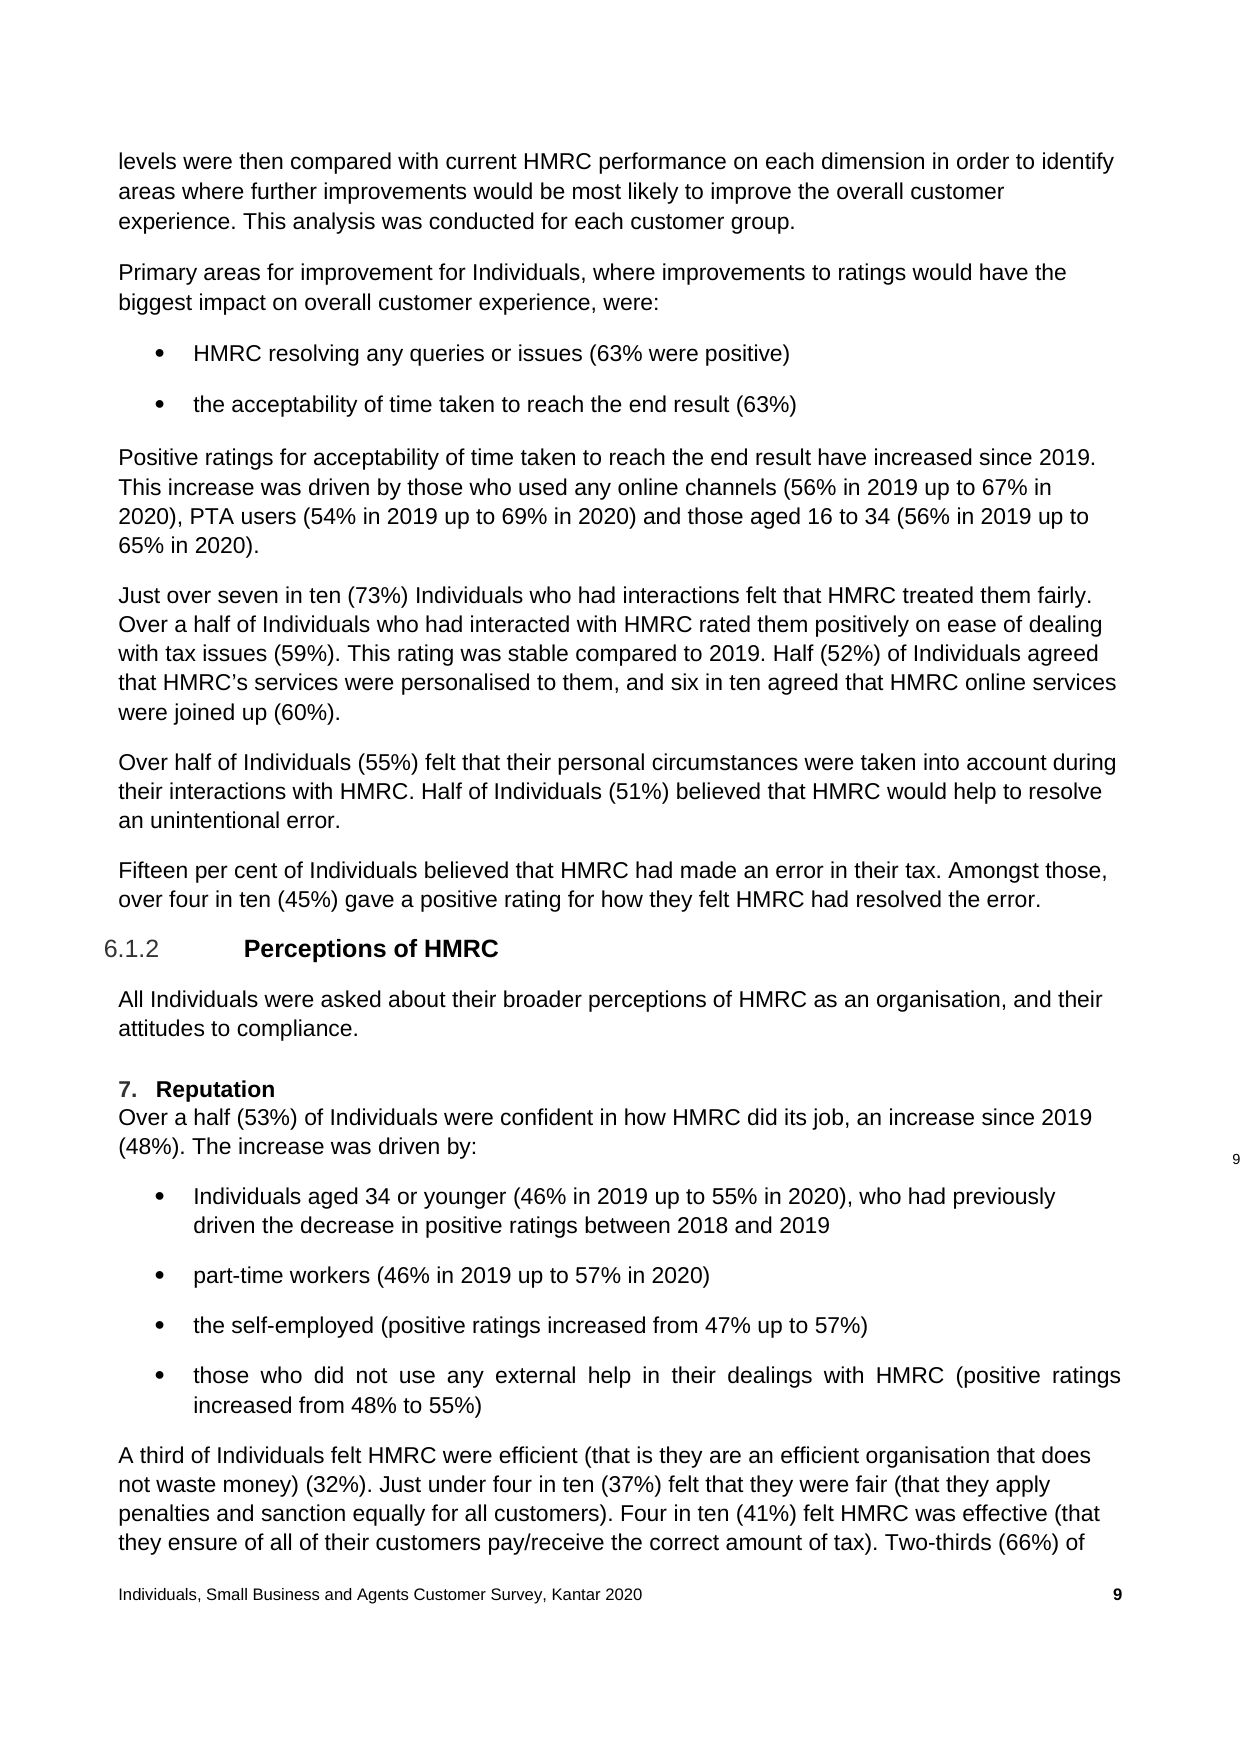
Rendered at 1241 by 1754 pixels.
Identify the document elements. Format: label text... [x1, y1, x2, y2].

list those who did not use any external help in their dealings with HMRC (positive ratings increased from 48% to 55%) [156, 1361, 1122, 1419]
subtitle Perceptions of HMRC [103, 934, 1122, 963]
text Over half of Individuals (55%) felt that their personal circumstances were taken into account during their interactions with HMRC. Half of Individuals (51%) believed that HMRC would help to resolve an unintentional error. [118, 747, 1122, 834]
text Positive ratings for acceptability of time taken to reach the end result have increased since 2019. This increase was driven by those who used any online channels (56% in 2019 up to 67% in 2020), PTA users (54% in 2019 up to 69% in 2020) and those aged 16 to 34 (56% in 2019 up to 65% in 2020). [118, 442, 1122, 559]
text Fifteen per cent of Individuals believed that HMRC had made an error in their tax. Amongst those, over four in ten (45%) gave a positive rating for how they felt HMRC had resolved the error. [118, 855, 1122, 913]
text All Individuals were asked about their broader perceptions of HMRC as an organisation, and their attitudes to compliance. [118, 984, 1122, 1042]
subtitle Reputation [118, 1076, 1122, 1102]
text levels were then compared with current HMRC performance on each dimension in order to identify areas where further improvements would be most likely to improve the overall customer experience. This analysis was conducted for each customer group. [118, 148, 1122, 234]
list HMRC resolving any queries or issues (63% were positive) [156, 340, 1122, 367]
text Primary areas for improvement for Individuals, where improvements to ratings would have the biggest impact on overall customer experience, were: [118, 259, 1122, 316]
text A third of Individuals felt HMRC were efficient (that is they are an efficient organisation that does not waste money) (32%). Just under four in ten (37%) felt that they were fair (that they apply penalties and sanction equally for all customers). Four in ten (41%) felt HMRC was effective (that they ensure of all of their customers pay/receive the correct amount of tax). Two-thirds (66%) of [118, 1440, 1122, 1556]
text Over a half (53%) of Individuals were confident in how HMRC did its job, an increase since 2019 (48%). The increase was driven by: [118, 1102, 1122, 1161]
list part-time workers (46% in 2019 up to 57% in 2020) [156, 1261, 1122, 1290]
list the acceptability of time taken to reach the end result (63%) [156, 391, 1122, 418]
text Just over seven in ten (73%) Individuals who had interactions felt that HMRC treated them fairly. Over a half of Individuals who had interacted with HMRC rated them positively on ease of dealing with tax issues (59%). This rating was stable compared to 2019. Half (52%) of Individuals agreed that HMRC’s services were personalised to them, and six in ten agreed that HMRC online services were joined up (60%). [118, 580, 1122, 726]
list Individuals aged 34 or younger (46% in 2019 up to 55% in 2020), who had previously driven the decrease in positive ratings between 2018 and 2019 [156, 1181, 1122, 1240]
list the self-employed (positive ratings increased from 47% up to 57%) [156, 1311, 1122, 1340]
